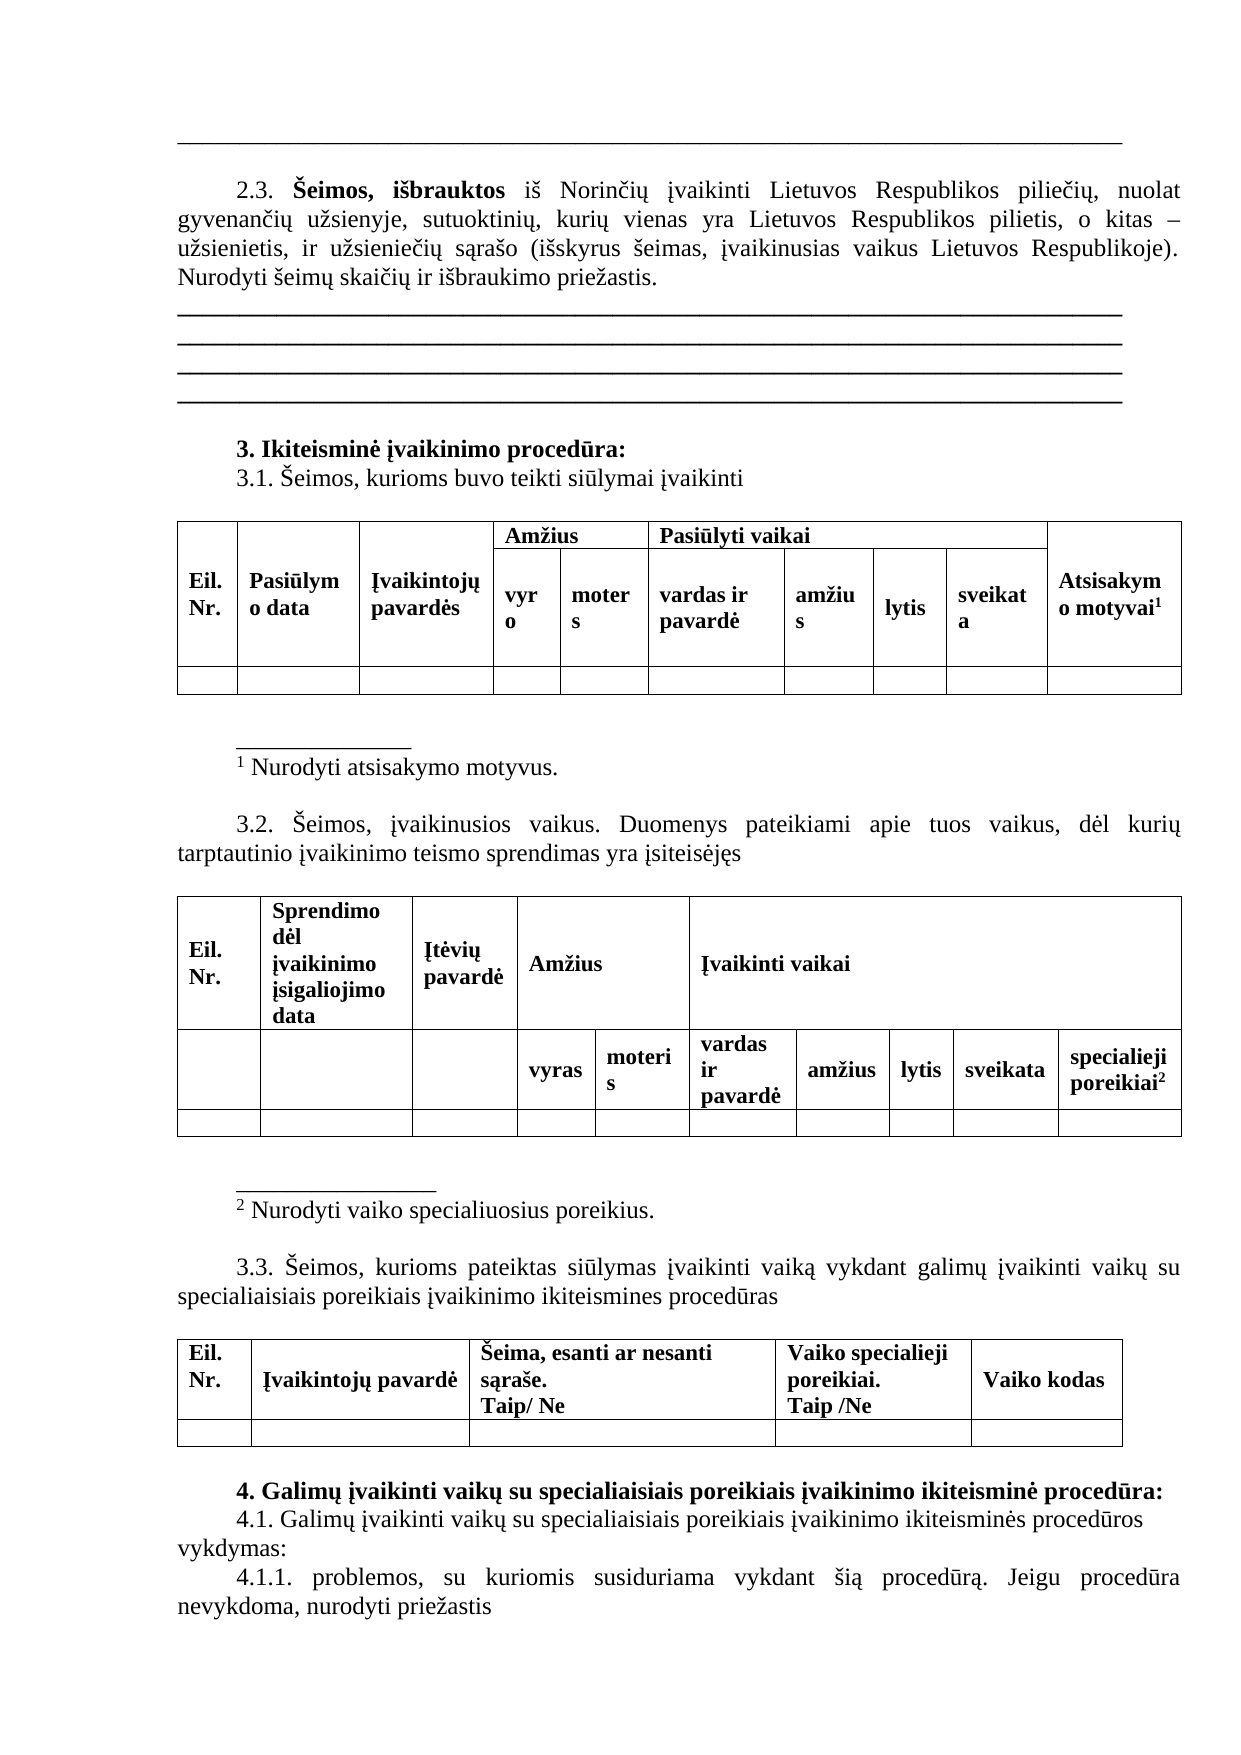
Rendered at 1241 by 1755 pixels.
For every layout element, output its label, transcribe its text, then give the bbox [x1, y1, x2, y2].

table_cell [561, 667, 648, 693]
table_cell vyras [518, 1030, 595, 1109]
table_cell [261, 1110, 412, 1136]
table_cell vyro [494, 549, 560, 666]
table_cell amžius [797, 1030, 889, 1109]
table_cell amžius [785, 549, 873, 666]
table_header Šeima, esanti ar nesanti sąraše. Taip/ Ne [470, 1340, 775, 1418]
table_header Įvaikintojų pavardės [360, 522, 493, 666]
text 4.1. Galimų įvaikinti vaikų su specialiaisiais poreikiais įvaikinimo ikiteisminės procedūros vykdymas: [177, 1504, 1181, 1562]
table_header Sprendimo dėl įvaikinimo įsigaliojimo data [261, 897, 412, 1029]
table_cell vardas ir pavardė [690, 1030, 796, 1109]
table_cell [238, 667, 359, 693]
table_cell [1048, 667, 1181, 693]
table_cell [178, 667, 237, 693]
table_header Įtėvių pavardė [413, 897, 517, 1029]
table_cell [178, 1110, 260, 1136]
table_cell [178, 1420, 251, 1446]
table_cell [470, 1420, 775, 1446]
table_header Amžius [518, 897, 689, 1029]
table_cell [518, 1110, 595, 1136]
table_cell sveikata [947, 549, 1047, 666]
table_header Vaiko kodas [972, 1340, 1122, 1418]
table_cell moteris [596, 1030, 689, 1109]
table_header Eil. Nr. [178, 1340, 251, 1418]
table_header Įvaikinti vaikai [690, 897, 1181, 1029]
table_cell [797, 1110, 889, 1136]
text _ [177, 291, 1181, 319]
table_cell [252, 1420, 469, 1446]
text _ [177, 118, 1181, 147]
text 2.3. Šeimos, išbrauktos iš Norinčių įvaikinti Lietuvos Respublikos piliečių, nuolat gyvenančių užsienyje, sutuoktinių, kurių vienas yra Lietuvos Respublikos pilietis, o kitas – užsienietis, ir užsieniečių sąrašo (išskyrus šeimas, įvaikinusias vaikus Lietuvos Respublikoje). Nurodyti šeimų skaičių ir išbraukimo priežastis. [177, 176, 1181, 291]
text 1 Nurodyti atsisakymo motyvus. [177, 752, 1181, 781]
table_cell [494, 667, 560, 693]
table_cell vardas ir pavardė [649, 549, 784, 666]
table_cell [178, 1030, 260, 1109]
table_cell [972, 1420, 1122, 1446]
table_header Įvaikintojų pavardė [252, 1340, 469, 1418]
table_cell moters [561, 549, 648, 666]
table_cell lytis [890, 1030, 953, 1109]
text _ [177, 377, 1181, 406]
table_header Amžius [494, 522, 648, 548]
text 4.1.1. problemos, su kuriomis susiduriama vykdant šią procedūrą. Jeigu procedūra nevykdoma, nurodyti priežastis [177, 1562, 1181, 1619]
table_cell [954, 1110, 1058, 1136]
table_header Pasiūlyti vaikai [649, 522, 1047, 548]
text _ [177, 319, 1181, 348]
table_cell [874, 667, 946, 693]
text 2 Nurodyti vaiko specialiuosius poreikius. [177, 1195, 1181, 1223]
table_cell [261, 1030, 412, 1109]
table_cell specialieji poreikiai2 [1059, 1030, 1181, 1109]
table_cell [596, 1110, 689, 1136]
text ______________ [177, 723, 1181, 752]
table_header Vaiko specialieji poreikiai. Taip /Ne [776, 1340, 971, 1418]
table_cell [360, 667, 493, 693]
table_cell [1059, 1110, 1181, 1136]
table_cell [776, 1420, 971, 1446]
table_cell [690, 1110, 796, 1136]
text 3.2. Šeimos, įvaikinusios vaikus. Duomenys pateikiami apie tuos vaikus, dėl kurių tarptautinio įvaikinimo teismo sprendimas yra įsiteisėjęs [177, 809, 1181, 867]
table_cell [413, 1110, 517, 1136]
text ________________ [177, 1166, 1181, 1195]
table_cell [649, 667, 784, 693]
text 4. Galimų įvaikinti vaikų su specialiaisiais poreikiais įvaikinimo ikiteisminė procedūra: [177, 1476, 1181, 1504]
table_cell sveikata [954, 1030, 1058, 1109]
text 3. Ikiteisminė įvaikinimo procedūra: [177, 434, 1181, 463]
table_cell lytis [874, 549, 946, 666]
table_header Eil. Nr. [178, 897, 260, 1029]
table_cell [947, 667, 1047, 693]
table_cell [785, 667, 873, 693]
table_cell [890, 1110, 953, 1136]
table_cell [413, 1030, 517, 1109]
table_header Eil. Nr. [178, 522, 237, 666]
text 3.3. Šeimos, kurioms pateiktas siūlymas įvaikinti vaiką vykdant galimų įvaikinti vaikų su specialiaisiais poreikiais įvaikinimo ikiteismines procedūras [177, 1252, 1181, 1310]
table_header Pasiūlymo data [238, 522, 359, 666]
text 3.1. Šeimos, kurioms buvo teikti siūlymai įvaikinti [177, 463, 1181, 492]
text _ [177, 348, 1181, 377]
table_header Atsisakymo motyvai1 [1048, 522, 1181, 666]
